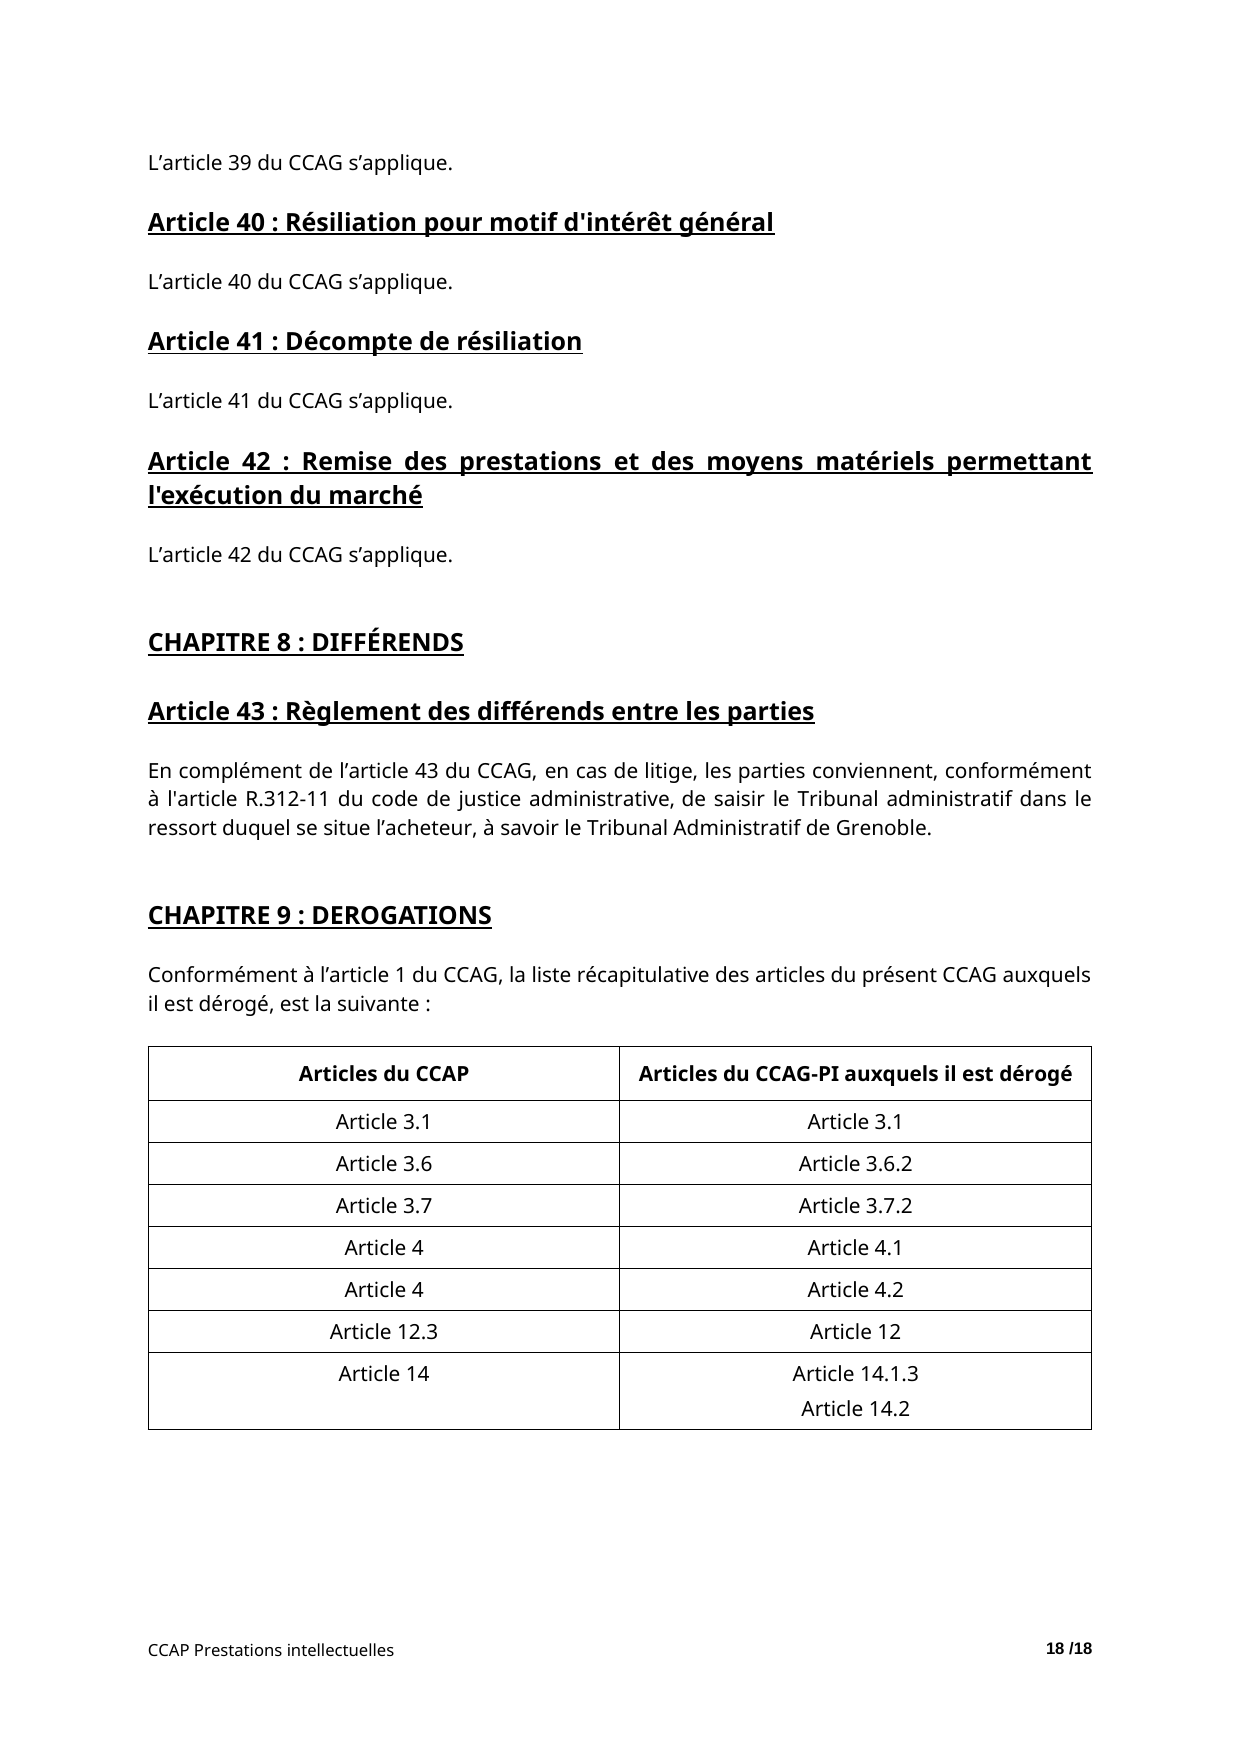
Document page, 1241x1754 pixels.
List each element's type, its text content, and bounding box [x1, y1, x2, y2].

table_cell Article 14 [149, 1353, 619, 1429]
table_cell Article 3.1 [149, 1101, 619, 1142]
table_cell Article 3.6 [149, 1143, 619, 1184]
subtitle L’article 41 du CCAG s’applique. [148, 386, 1093, 415]
table_cell Article 3.6.2 [620, 1143, 1091, 1184]
subtitle CHAPITRE 8 : DIFFÉRENDS [148, 625, 1093, 659]
subtitle CHAPITRE 9 : DEROGATIONS [148, 898, 1093, 932]
table_header Articles du CCAP [149, 1047, 619, 1100]
subtitle Conformément à l’article 1 du CCAG, la liste récapitulative des articles du présent CCAG auxquels il est dérogé, est la suivante : [148, 960, 1093, 1017]
subtitle L’article 42 du CCAG s’applique. [148, 540, 1093, 568]
table_cell Article 3.7 [149, 1185, 619, 1226]
subtitle Article 43 : Règlement des différends entre les parties [148, 693, 1093, 727]
table_cell Article 4.2 [620, 1269, 1091, 1310]
text En complément de l’article 43 du CCAG, en cas de litige, les parties conviennent, conformément à l'article R.312-11 du code de justice administrative, de saisir le Tribunal administratif dans le ressort duquel se situe l’acheteur, à savoir le Tribunal Administratif de Grenoble. [148, 756, 1093, 841]
table_cell Article 12.3 [149, 1311, 619, 1352]
subtitle L’article 40 du CCAG s’applique. [148, 267, 1093, 295]
table_cell Article 14.1.3 Article 14.2 [620, 1353, 1091, 1429]
subtitle Article 42 : Remise des prestations et des moyens matériels permettant [148, 443, 1093, 472]
table_cell Article 4 [149, 1227, 619, 1268]
table_header Articles du CCAG-PI auxquels il est dérogé [620, 1047, 1091, 1100]
subtitle Article 41 : Décompte de résiliation [148, 324, 1093, 358]
subtitle L’article 39 du CCAG s’applique. [148, 148, 1093, 176]
table_cell Article 4.1 [620, 1227, 1091, 1268]
table_cell Article 3.7.2 [620, 1185, 1091, 1226]
subtitle l'exécution du marché [148, 474, 1093, 511]
table_cell Article 12 [620, 1311, 1091, 1352]
table_cell Article 3.1 [620, 1101, 1091, 1142]
table_cell Article 4 [149, 1269, 619, 1310]
subtitle Article 40 : Résiliation pour motif d'intérêt général [148, 204, 1093, 238]
